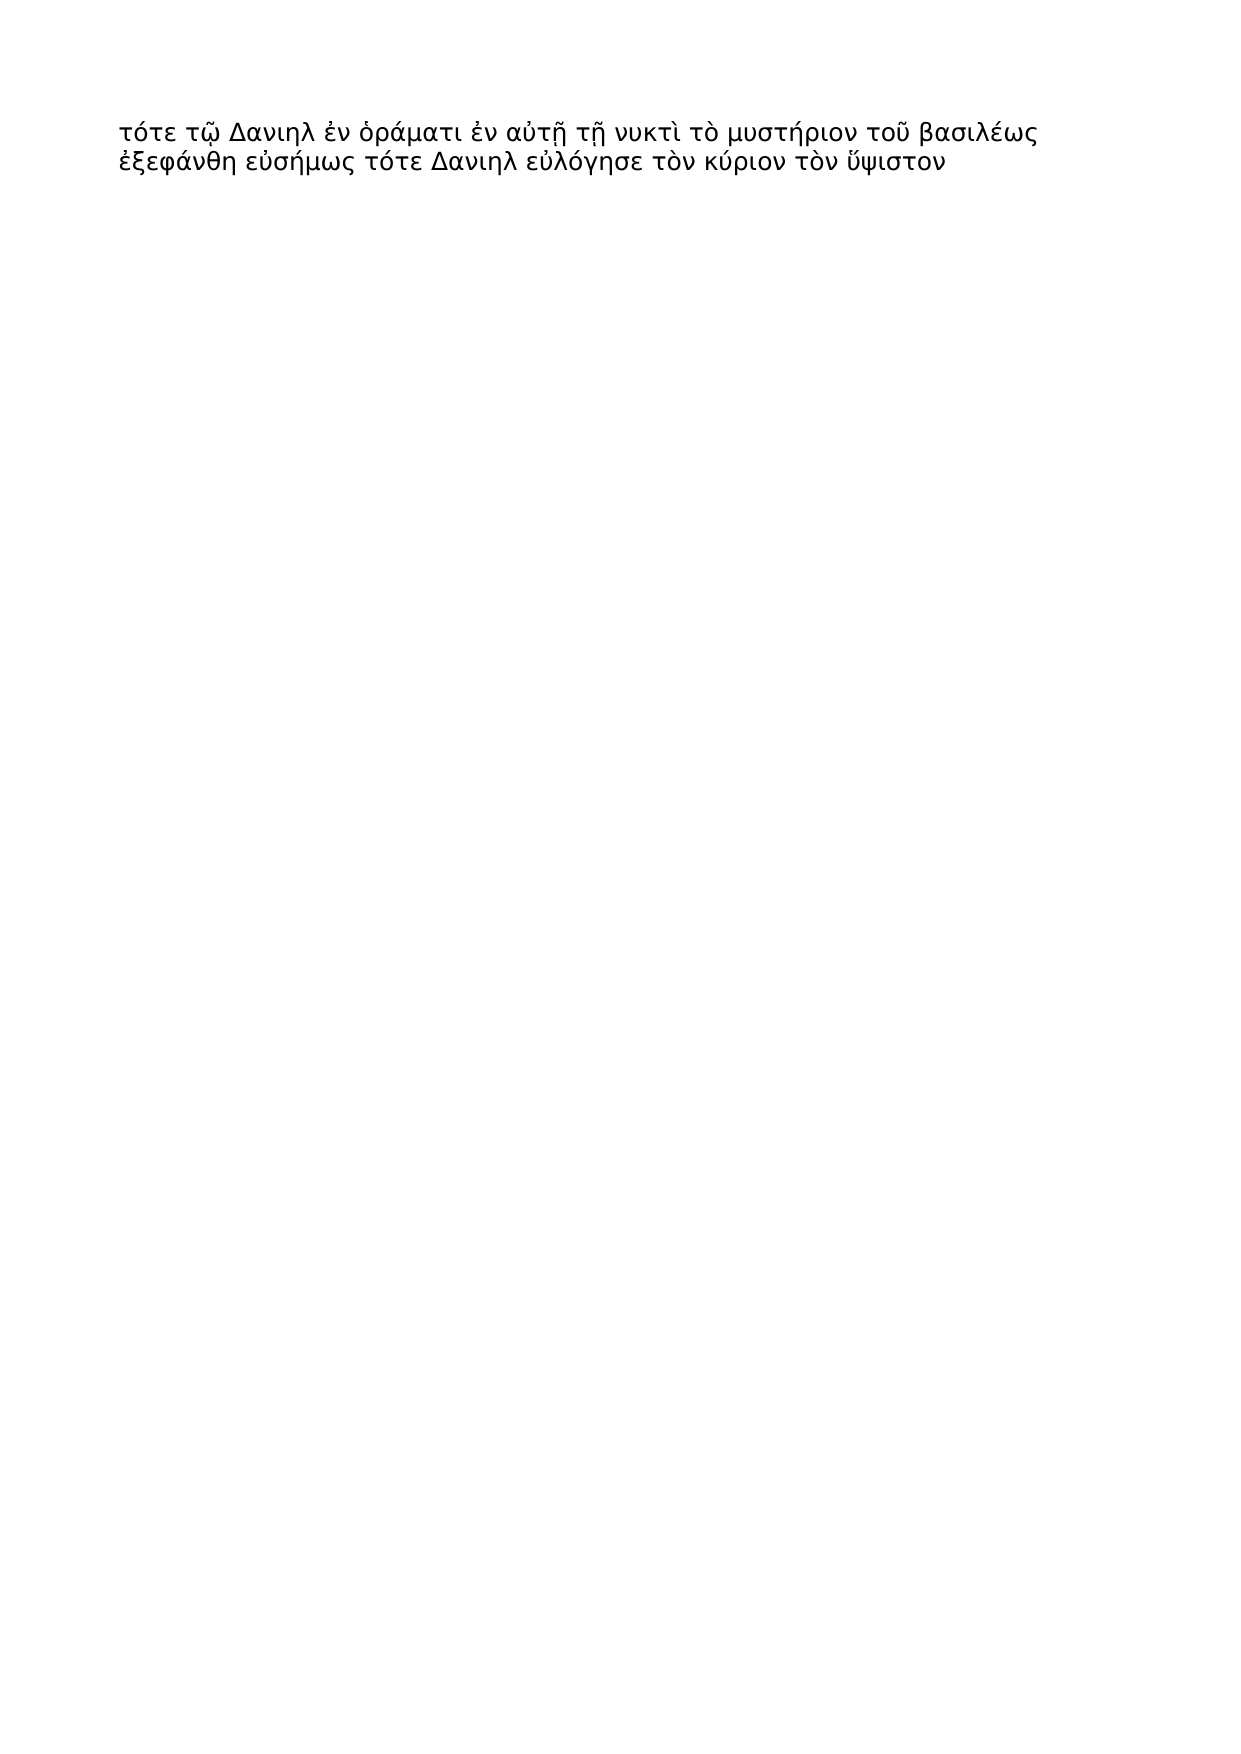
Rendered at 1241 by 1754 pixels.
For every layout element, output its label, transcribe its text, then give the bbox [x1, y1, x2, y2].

text τότε τῷ Δανιηλ ἐν ὁράματι ἐν αὐτῇ τῇ νυκτὶ τὸ μυστήριον τοῦ βασιλέως ἐξεφάνθη εὐσήμως τότε Δανιηλ εὐλόγησε τὸν κύριον τὸν ὕψιστον [118, 118, 1122, 176]
